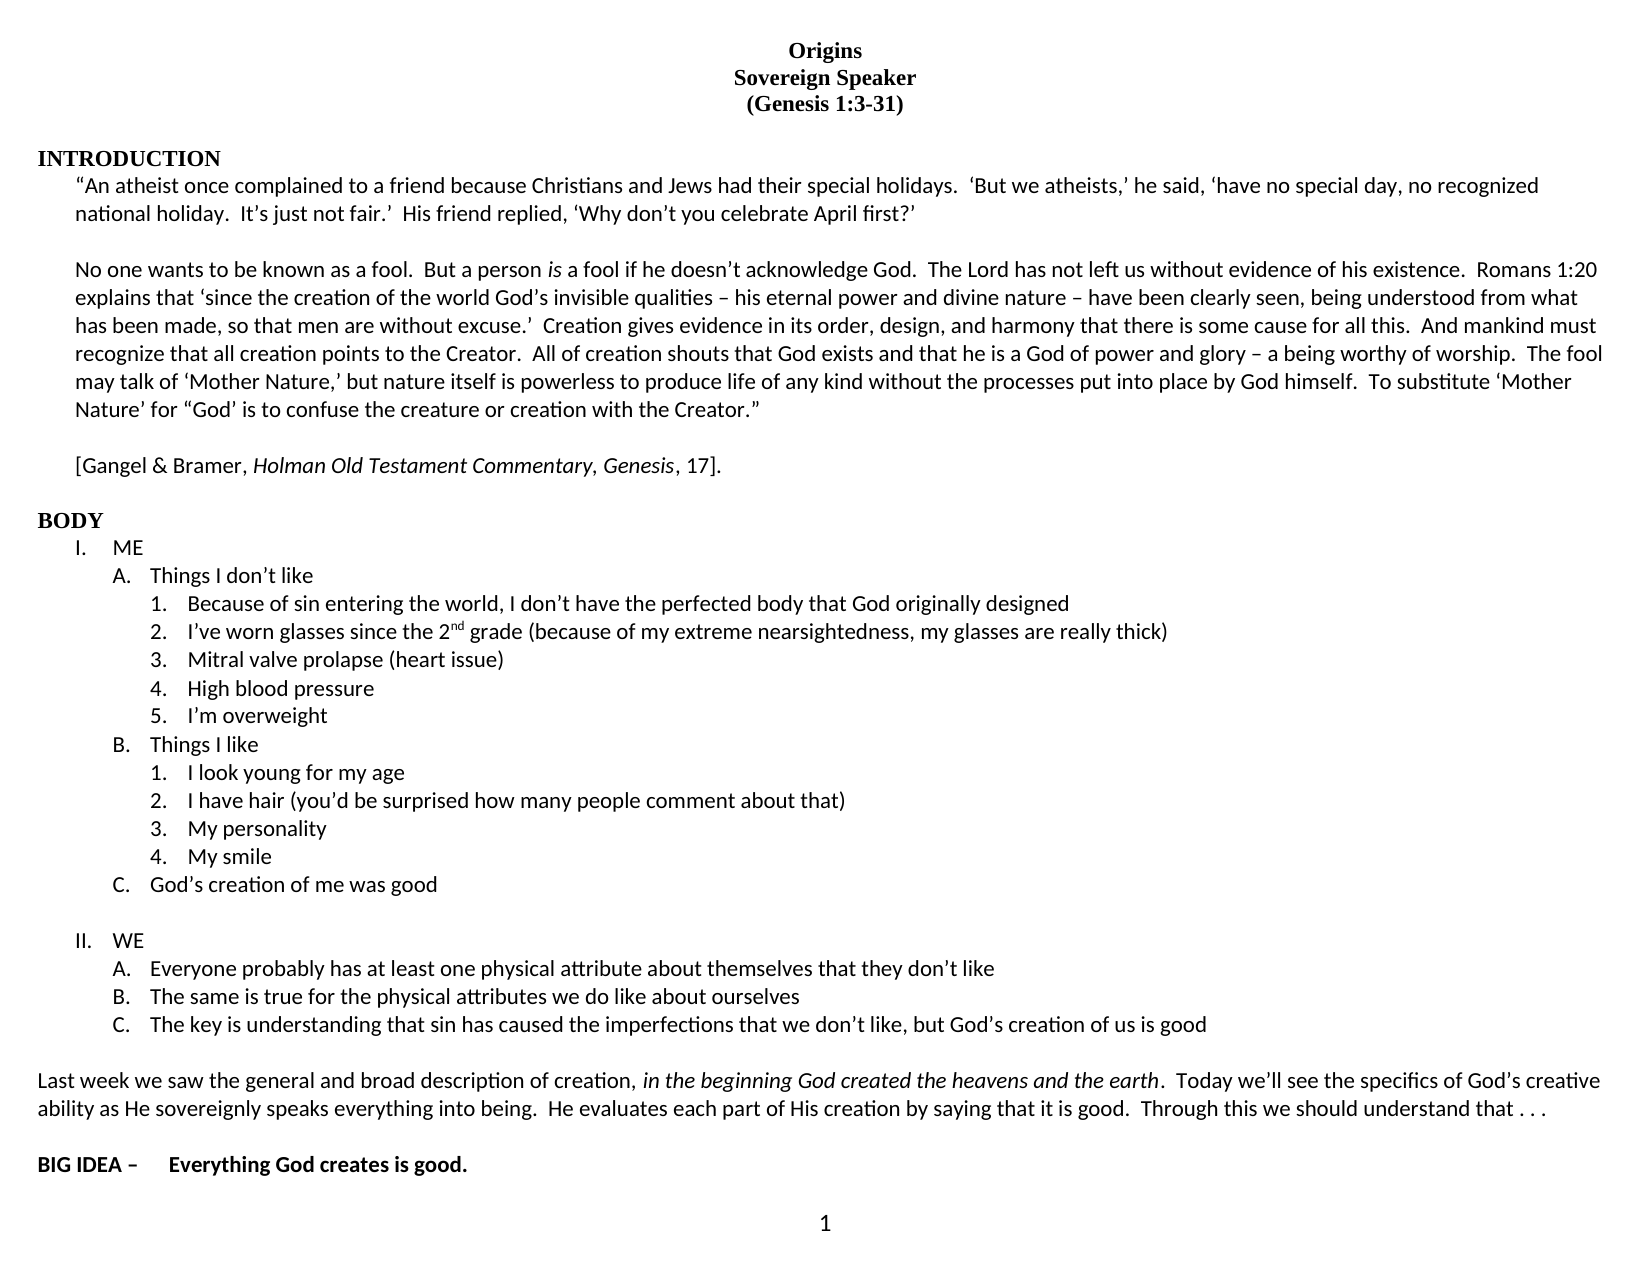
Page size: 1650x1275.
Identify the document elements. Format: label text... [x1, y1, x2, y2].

list ME [75, 533, 1612, 562]
list I’m overweight [150, 702, 1612, 730]
text INTRODUCTION [37, 144, 1612, 171]
text Last week we saw the general and broad description of creation, in the beginning God created the heavens and the earth. Today we’ll see the specifics of God’s creative ability as He sovereignly speaks everything into being. He evaluates each part of His creation by saying that it is good. Through this we should understand that . . . [37, 1066, 1612, 1122]
text BODY [37, 507, 1612, 533]
text BIG IDEA – Everything God creates is good. [37, 1150, 1612, 1178]
list Things I don’t like [112, 562, 1612, 589]
list My smile [150, 842, 1612, 870]
text Origins [37, 37, 1612, 64]
list I’ve worn glasses since the 2nd grade (because of my extreme nearsightedness, my glasses are really thick) [150, 618, 1612, 646]
list My personality [150, 814, 1612, 842]
list I have hair (you’d be surprised how many people comment about that) [150, 786, 1612, 814]
list Mitral valve prolapse (heart issue) [150, 646, 1612, 674]
list Things I like [112, 730, 1612, 758]
list Because of sin entering the world, I don’t have the perfected body that God originally designed [150, 589, 1612, 618]
text (Genesis 1:3-31) [37, 90, 1612, 117]
list The key is understanding that sin has caused the imperfections that we don’t like, but God’s creation of us is good [112, 1010, 1612, 1038]
list God’s creation of me was good [112, 870, 1612, 898]
list Everyone probably has at least one physical attribute about themselves that they don’t like [112, 954, 1612, 982]
text No one wants to be known as a fool. But a person is a fool if he doesn’t acknowledge God. The Lord has not left us without evidence of his existence. Romans 1:20 explains that ‘since the creation of the world God’s invisible qualities – his eternal power and divine nature – have been clearly seen, being understood from what has been made, so that men are without excuse.’ Creation gives evidence in its order, design, and harmony that there is some cause for all this. And mankind must recognize that all creation points to the Creator. All of creation shouts that God exists and that he is a God of power and glory – a being worthy of worship. The fool may talk of ‘Mother Nature,’ but nature itself is powerless to produce life of any kind without the processes put into place by God himself. To substitute ‘Mother Nature’ for “God’ is to confuse the creature or creation with the Creator.” [75, 255, 1612, 423]
text [Gangel & Bramer, Holman Old Testament Commentary, Genesis, 17]. [75, 451, 1612, 479]
text “An atheist once complained to a friend because Christians and Jews had their special holidays. ‘But we atheists,’ he said, ‘have no special day, no recognized national holiday. It’s just not fair.’ His friend replied, ‘Why don’t you celebrate April first?’ [75, 171, 1612, 227]
list The same is true for the physical attributes we do like about ourselves [112, 982, 1612, 1010]
list High blood pressure [150, 674, 1612, 702]
text Sovereign Speaker [37, 64, 1612, 90]
list I look young for my age [150, 758, 1612, 786]
list WE [75, 926, 1612, 954]
